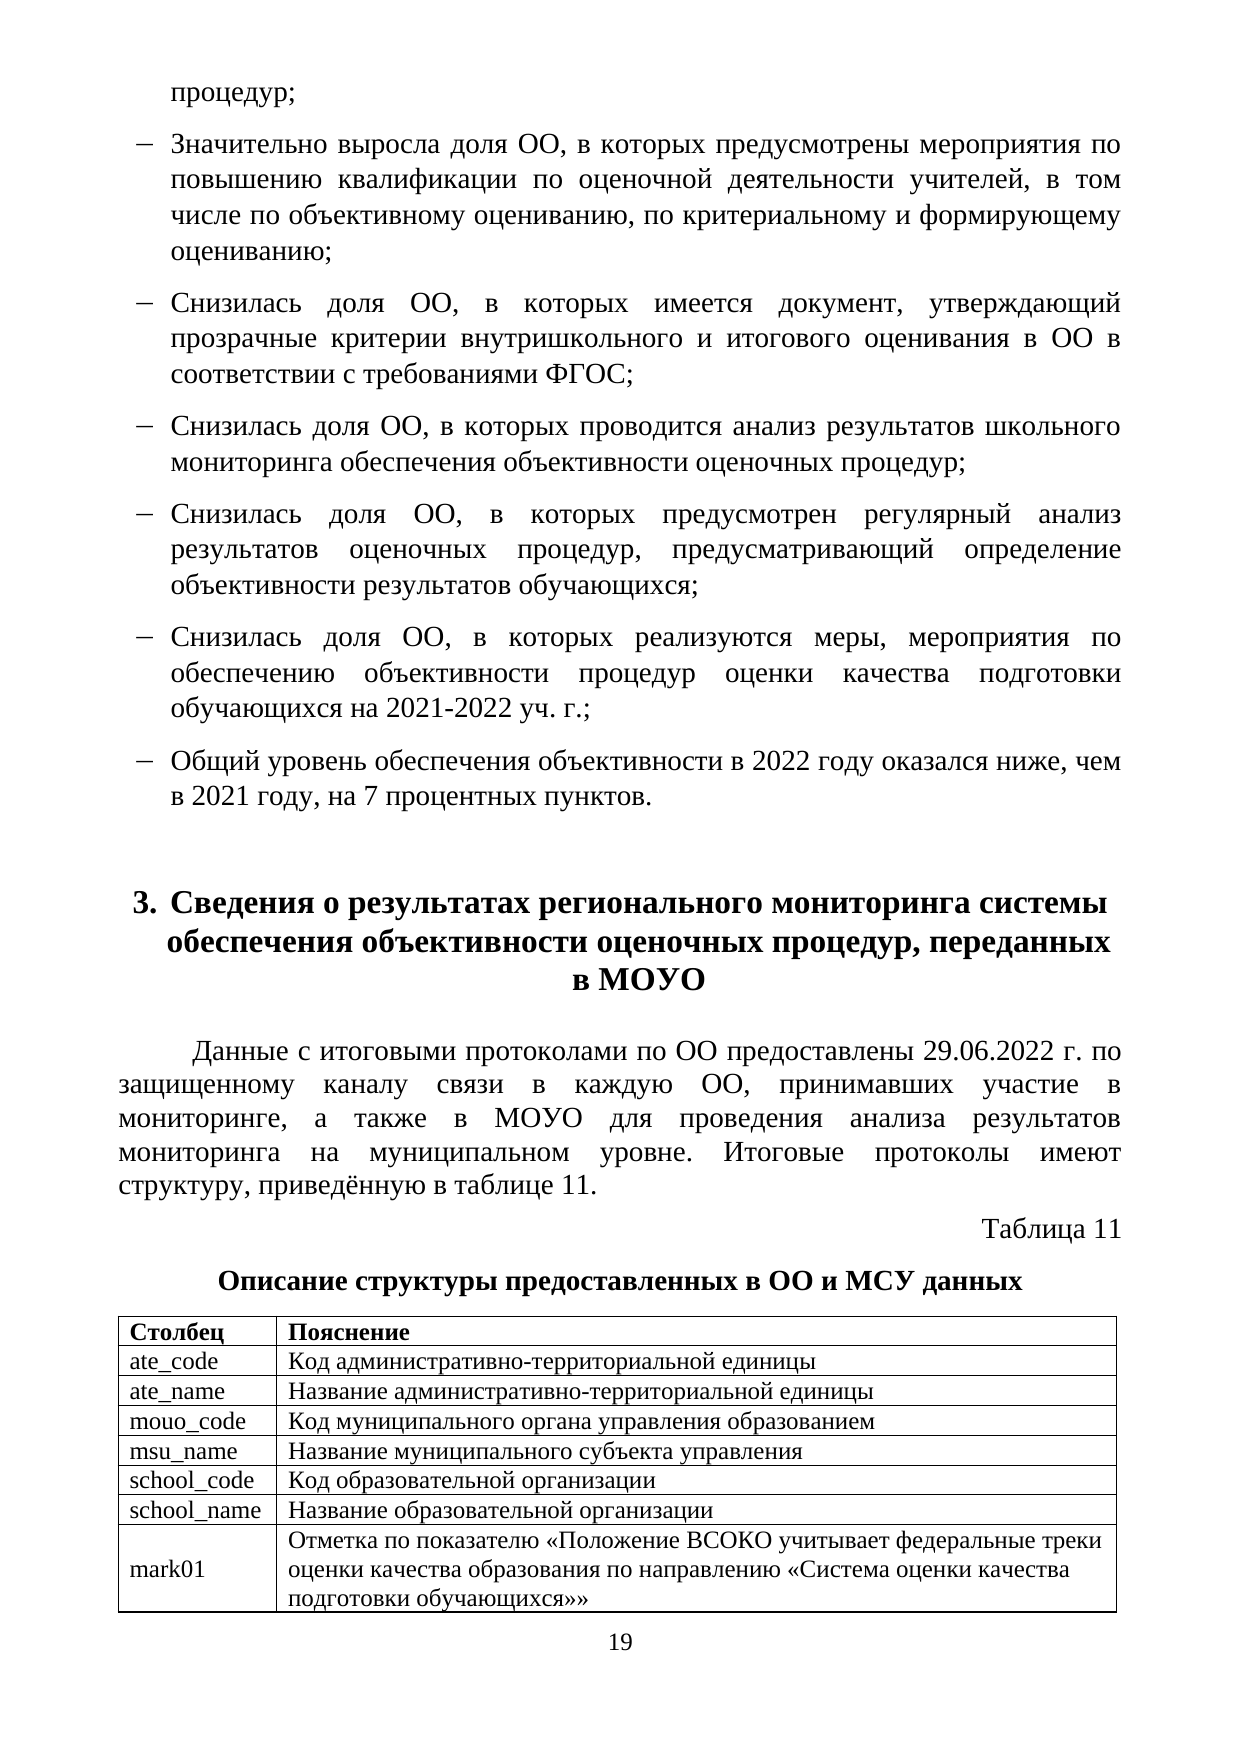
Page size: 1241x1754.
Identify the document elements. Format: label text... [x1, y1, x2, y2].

table_header Пояснение [277, 1317, 1116, 1345]
text Данные с итоговыми протоколами по ОО предоставлены 29.06.2022 г. по защищенному каналу связи в каждую ОО, принимавших участие в мониторинге, а также в МОУО для проведения анализа результатов мониторинга на муниципальном уровне. Итоговые протоколы имеют структуру, приведённую в таблице 11. [118, 1033, 1122, 1201]
table_cell school_name [119, 1495, 276, 1524]
table_header Столбец [119, 1317, 276, 1345]
text Описание структуры предоставленных в ОО и МСУ данных [118, 1263, 1122, 1297]
list Общий уровень обеспечения объективности в 2022 году оказался ниже, чем в 2021 году, на 7 процентных пунктов. [133, 743, 1122, 812]
list процедур; [133, 74, 1122, 107]
list Снизилась доля ОО, в которых предусмотрен регулярный анализ результатов оценочных процедур, предусматривающий определение объективности результатов обучающихся; [133, 496, 1122, 601]
table_cell ate_name [119, 1376, 276, 1405]
list Снизилась доля ОО, в которых проводится анализ результатов школьного мониторинга обеспечения объективности оценочных процедур; [133, 408, 1122, 477]
table_cell mouo_code [119, 1406, 276, 1435]
text Таблица 11 [118, 1211, 1122, 1245]
table_cell Название административно-территориальной единицы [277, 1376, 1116, 1405]
table_cell ate_code [119, 1346, 276, 1375]
table_cell Название муниципального субъекта управления [277, 1436, 1116, 1464]
table_cell Код административно-территориальной единицы [277, 1346, 1116, 1375]
table_cell Название образовательной организации [277, 1495, 1116, 1524]
table_cell school_code [119, 1466, 276, 1494]
table_cell mark01 [119, 1525, 276, 1611]
table_cell Код образовательной организации [277, 1466, 1116, 1494]
list Снизилась доля ОО, в которых реализуются меры, мероприятия по обеспечению объективности процедур оценки качества подготовки обучающихся на 2021-2022 уч. г.; [133, 619, 1122, 724]
list Сведения о результатах регионального мониторинга системы обеспечения объективности оценочных процедур, переданных в МОУО [118, 883, 1122, 998]
list Снизилась доля ОО, в которых имеется документ, утверждающий прозрачные критерии внутришкольного и итогового оценивания в ОО в соответствии с требованиями ФГОС; [133, 285, 1122, 389]
list Значительно выросла доля ОО, в которых предусмотрены мероприятия по повышению квалификации по оценочной деятельности учителей, в том числе по объективному оцениванию, по критериальному и формирующему оцениванию; [133, 126, 1122, 266]
table_cell Отметка по показателю «Положение ВСОКО учитывает федеральные треки оценки качества образования по направлению «Система оценки качества подготовки обучающихся»» [277, 1525, 1116, 1611]
table_cell Код муниципального органа управления образованием [277, 1406, 1116, 1435]
table_cell msu_name [119, 1436, 276, 1464]
